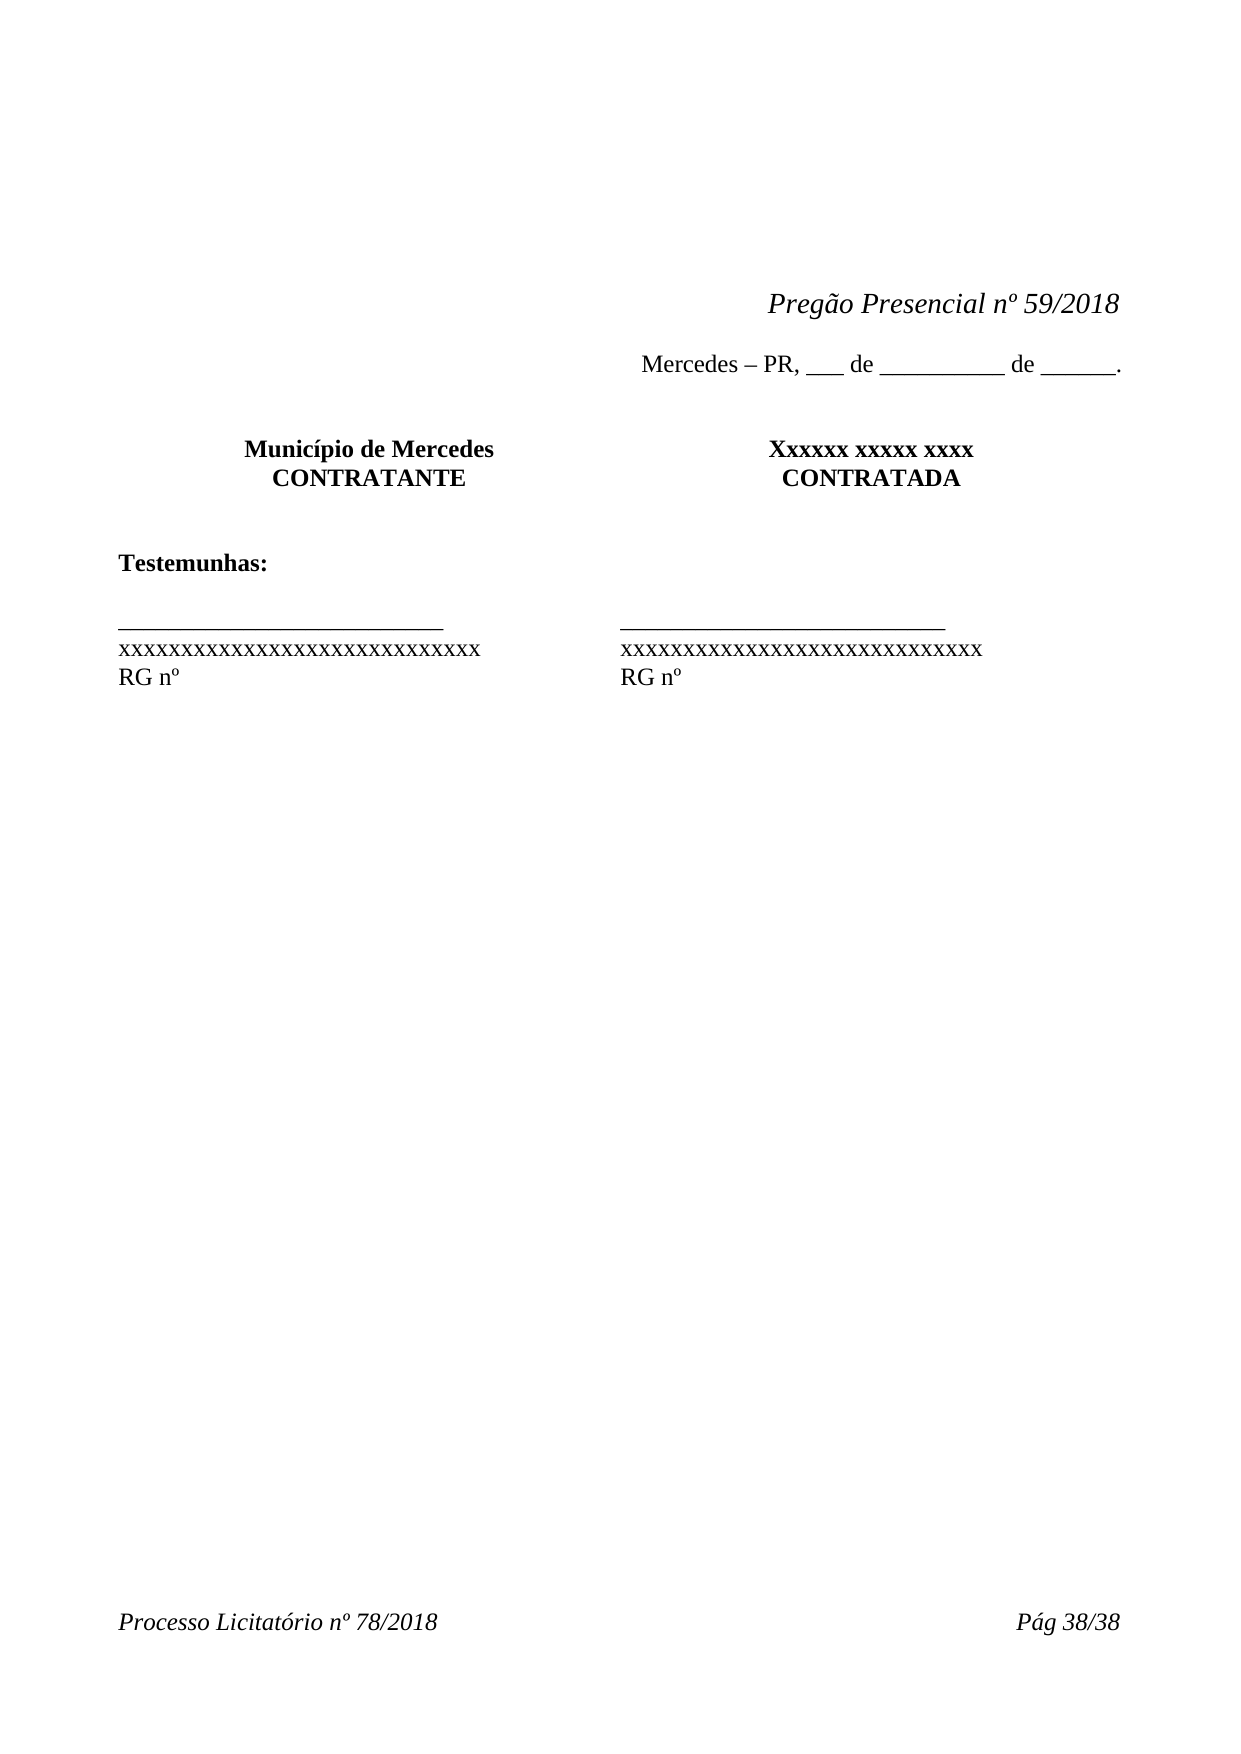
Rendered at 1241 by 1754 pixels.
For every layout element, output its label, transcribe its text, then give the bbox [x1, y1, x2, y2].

text xxxxxxxxxxxxxxxxxxxxxxxxxxxxx [620, 633, 1122, 662]
text CONTRATADA [620, 463, 1122, 492]
text RG nº [620, 662, 1122, 691]
text Testemunhas: [118, 548, 1122, 576]
text __________________________ [620, 604, 1122, 633]
text __________________________ [118, 604, 620, 633]
text Mercedes – PR, ___ de __________ de ______. [118, 349, 1122, 378]
text Xxxxxx xxxxx xxxx [620, 434, 1122, 463]
text CONTRATANTE [118, 463, 620, 492]
text Município de Mercedes [118, 434, 620, 463]
text RG nº [118, 662, 620, 691]
text xxxxxxxxxxxxxxxxxxxxxxxxxxxxx [118, 633, 620, 662]
